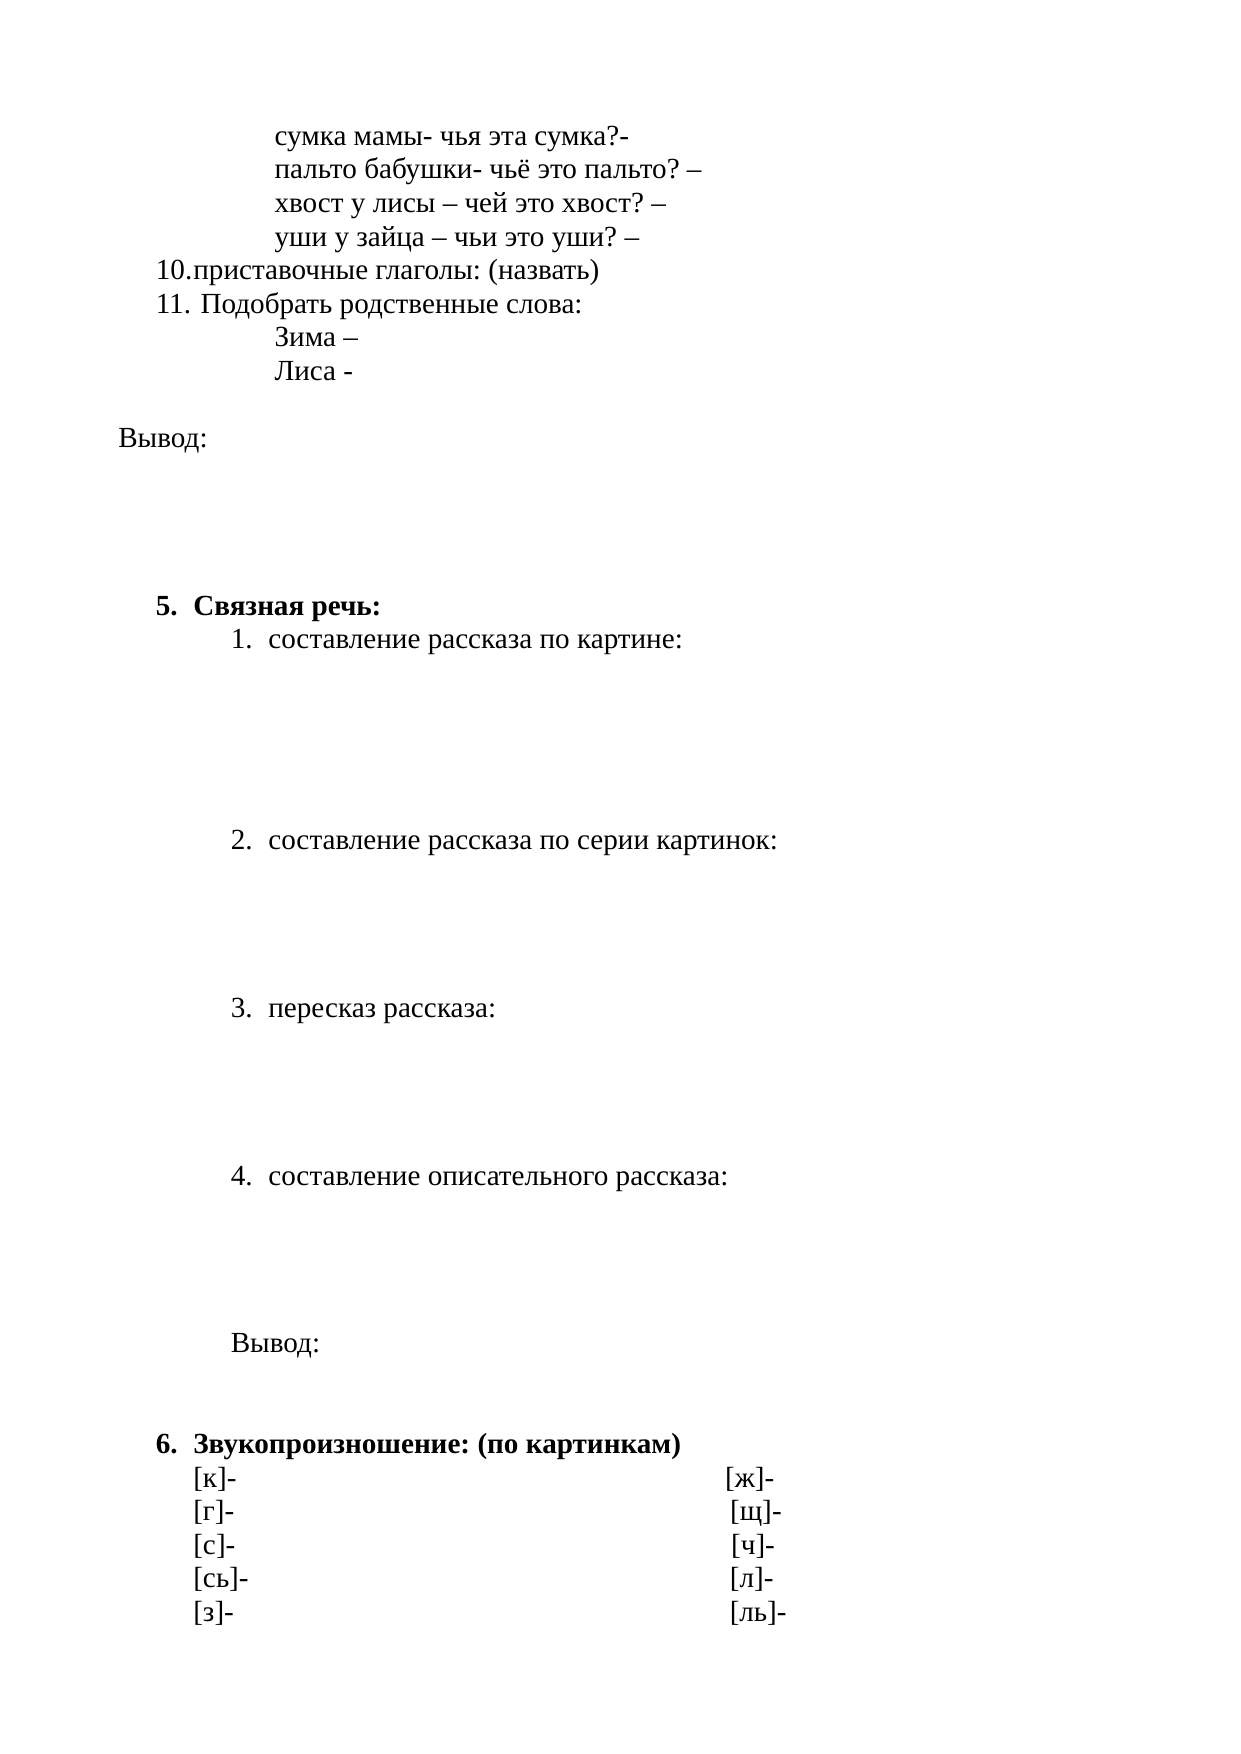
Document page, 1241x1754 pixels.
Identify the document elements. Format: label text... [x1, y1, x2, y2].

text хвост у лисы – чей это хвост? – [274, 185, 1122, 219]
list составление рассказа по картине: [231, 621, 1122, 655]
list Связная речь: [156, 588, 1122, 621]
text Вывод: [118, 420, 1122, 453]
list Звукопроизношение: (по картинкам) [156, 1426, 1122, 1460]
text [к]- [ж]- [193, 1460, 1122, 1493]
list составление описательного рассказа: [231, 1158, 1122, 1191]
text Зима – [274, 319, 1122, 353]
text [с]- [ч]- [193, 1527, 1122, 1560]
text [з]- [ль]- [193, 1594, 1122, 1627]
list приставочные глаголы: (назвать) [156, 252, 1122, 286]
text пальто бабушки- чьё это пальто? – [274, 152, 1122, 185]
text Лиса - [274, 353, 1122, 386]
list пересказ рассказа: [231, 990, 1122, 1024]
text сумка мамы- чья эта сумка?- [274, 118, 1122, 152]
text [сь]- [л]- [193, 1560, 1122, 1594]
text уши у зайца – чьи это уши? – [274, 219, 1122, 252]
text Вывод: [231, 1326, 1122, 1359]
list Подобрать родственные слова: [156, 286, 1122, 319]
list составление рассказа по серии картинок: [231, 822, 1122, 856]
text [г]- [щ]- [193, 1493, 1122, 1527]
